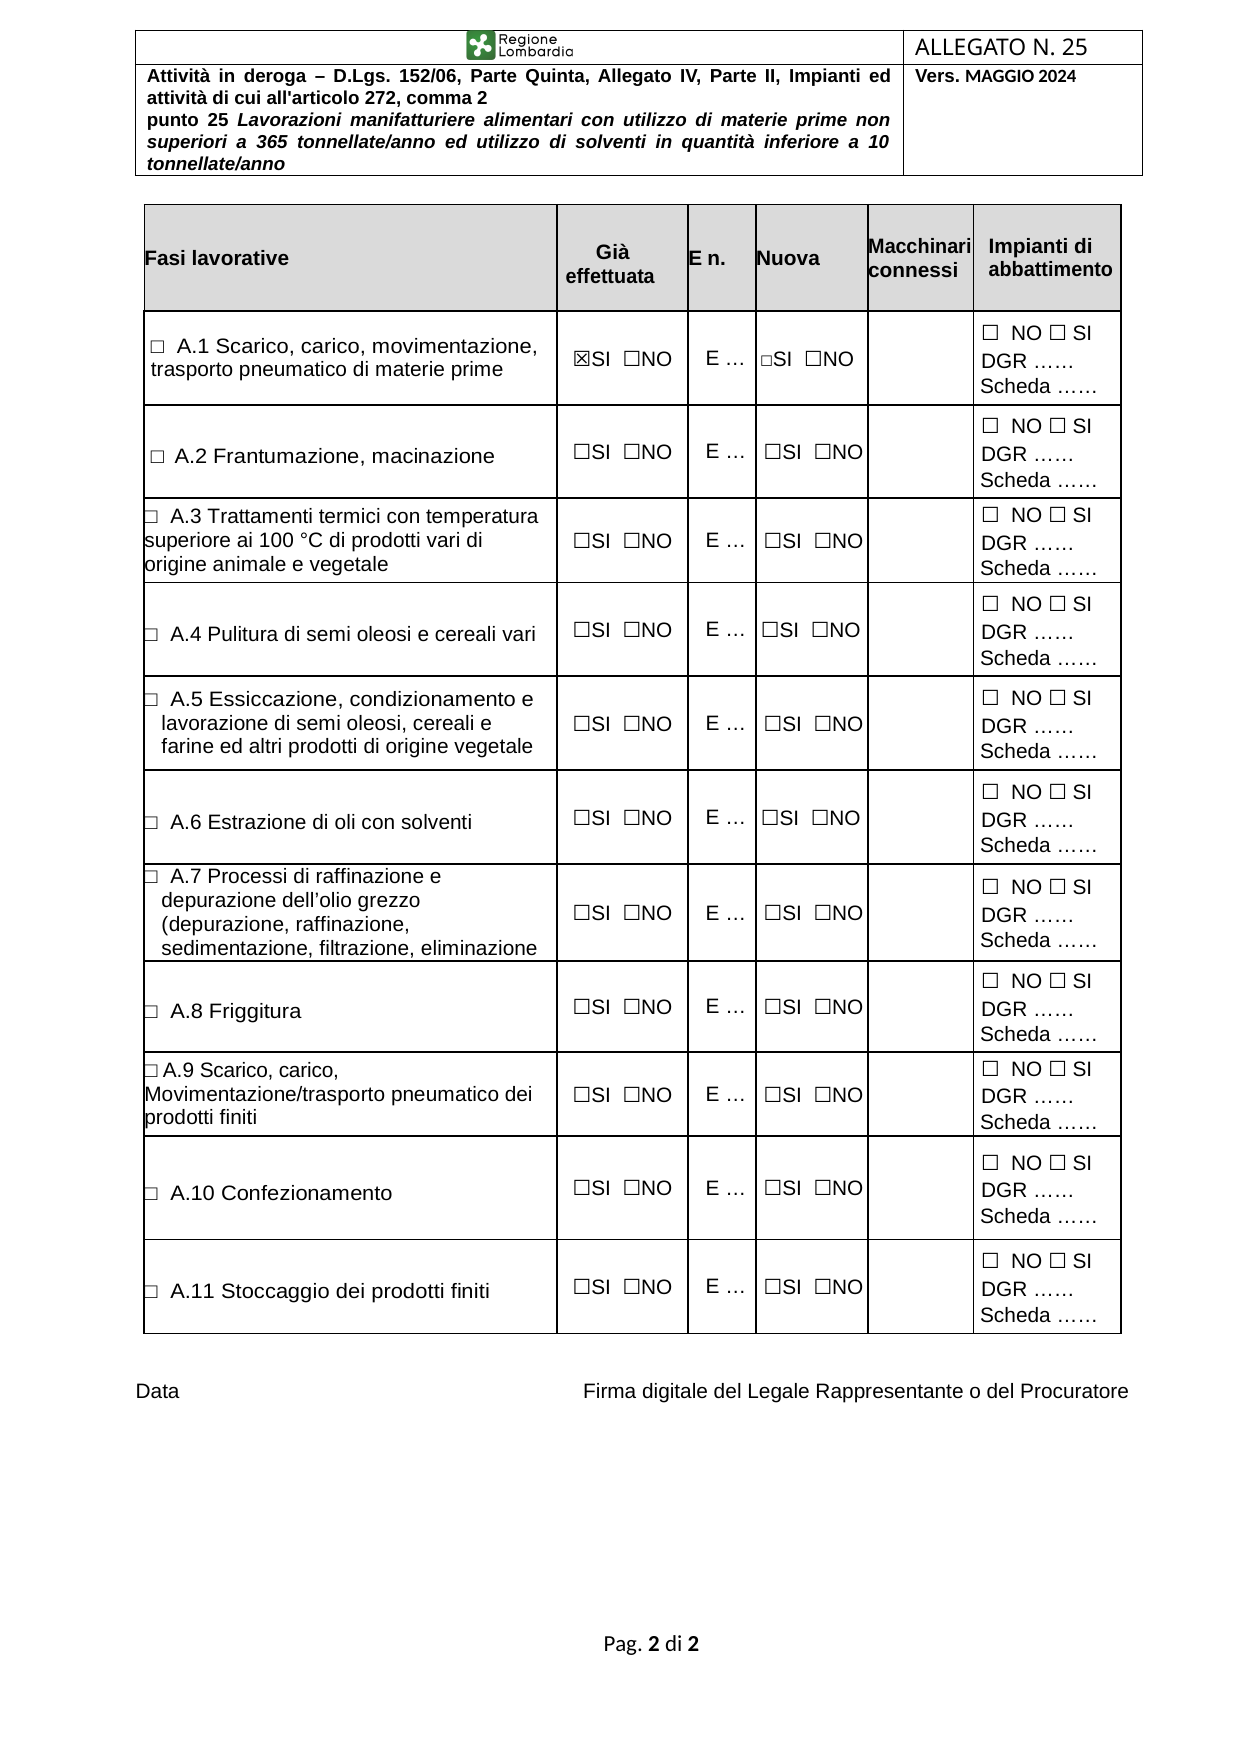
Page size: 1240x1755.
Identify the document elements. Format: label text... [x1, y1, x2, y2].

table_cell ☐ NO ☐ SI DGR …… Scheda …… [974, 677, 1120, 769]
table_cell □ A.5 Essiccazione, condizionamento e lavorazione di semi oleosi, cereali e farine ed altri prodotti di origine vegetale [145, 677, 556, 769]
table_cell ☐SI ☐NO [757, 312, 867, 404]
table_cell E … [689, 1053, 755, 1135]
table_cell ☐ NO ☐ SI DGR …… Scheda …… [974, 962, 1120, 1051]
table_cell ☐ NO ☐ SI DGR …… Scheda …… [974, 771, 1120, 863]
table_cell ☐SI ☐NO [558, 406, 687, 497]
table_cell E … [689, 312, 755, 404]
table_header E n. [689, 205, 755, 310]
table_cell ☐SI ☐NO [757, 771, 867, 863]
table_cell [869, 406, 973, 497]
table_cell ☐SI ☐NO [757, 583, 867, 675]
table_cell □ A.7 Processi di raffinazione e depurazione dell’olio grezzo (depurazione, raffinazione, sedimentazione, filtrazione, eliminazione della mucillagine, centrifugazione) [145, 865, 556, 960]
table_header Nuova [757, 205, 867, 310]
table_cell ☐SI ☐NO [558, 1137, 687, 1239]
table_header Macchinari connessi [869, 205, 973, 310]
table_cell ☐SI ☐NO [558, 499, 687, 582]
table_cell ☐ NO ☐ SI DGR …… Scheda …… [974, 865, 1120, 960]
table_cell E … [689, 865, 755, 960]
table_cell ☐ NO ☐ SI DGR …… Scheda …… [974, 499, 1120, 582]
table_cell E … [689, 499, 755, 582]
table_cell □ A.8 Friggitura [145, 962, 556, 1051]
table_cell [869, 1240, 973, 1332]
table_cell ☐ NO ☐ SI DGR …… Scheda …… [974, 312, 1120, 404]
table_cell ☐SI ☐NO [757, 677, 867, 769]
table_cell ☐SI ☐NO [558, 677, 687, 769]
table_cell ☐SI ☐NO [757, 1053, 867, 1135]
table_cell ☐ NO ☐ SI DGR …… Scheda …… [974, 1137, 1120, 1239]
table_cell [869, 865, 973, 960]
table_cell □ A.11 Stoccaggio dei prodotti finiti [145, 1240, 556, 1332]
table_cell ☐SI ☐NO [757, 499, 867, 582]
table_cell ☐SI ☐NO [757, 1137, 867, 1239]
table_cell E … [689, 771, 755, 863]
table_cell □ A.4 Pulitura di semi oleosi e cereali vari [145, 583, 556, 675]
table_cell [869, 499, 973, 582]
table_cell □ A.10 Confezionamento [145, 1137, 556, 1239]
table_cell [869, 1053, 973, 1135]
table_cell [869, 771, 973, 863]
table_header Già effettuata [558, 205, 687, 310]
table_cell ☐SI ☐NO [757, 1240, 867, 1332]
table_cell [869, 677, 973, 769]
table_cell ☐SI ☐NO [558, 583, 687, 675]
table_cell E … [689, 406, 755, 497]
table_cell E … [689, 1240, 755, 1332]
table_cell [869, 1137, 973, 1239]
table_cell ☐ NO ☐ SI DGR …… Scheda …… [974, 583, 1120, 675]
table_cell □ A.2 Frantumazione, macinazione [145, 406, 556, 497]
table_cell ☐SI ☐NO [558, 865, 687, 960]
table_cell [869, 312, 973, 404]
table_cell ☐SI ☐NO [757, 865, 867, 960]
table_cell ☐ NO ☐ SI DGR …… Scheda …… [974, 406, 1120, 497]
table_cell □ A.6 Estrazione di oli con solventi [145, 771, 556, 863]
table_cell ☐SI ☐NO [558, 962, 687, 1051]
table_cell □ A.1 Scarico, carico, movimentazione, trasporto pneumatico di materie prime [145, 312, 556, 404]
table_header Fasi lavorative [145, 205, 556, 310]
table_cell [869, 583, 973, 675]
table_cell ☐SI ☐NO [558, 771, 687, 863]
table_cell ☐ NO ☐ SI DGR …… Scheda …… [974, 1053, 1120, 1135]
table_cell E … [689, 677, 755, 769]
table_cell ☐SI ☐NO [757, 406, 867, 497]
table_cell [869, 962, 973, 1051]
table_cell ☐SI ☐NO [558, 1053, 687, 1135]
table_cell ☐SI ☐NO [558, 1240, 687, 1332]
table_cell E … [689, 1137, 755, 1239]
table_cell E … [689, 962, 755, 1051]
table_cell ☐SI ☐NO [757, 962, 867, 1051]
table_cell □ A.3 Trattamenti termici con temperatura superiore ai 100 °C di prodotti vari di origine animale e vegetale [145, 499, 556, 582]
table_cell E … [689, 583, 755, 675]
table_header Impianti di abbattimento [974, 205, 1120, 310]
table_cell ☐ NO ☐ SI DGR …… Scheda …… [974, 1240, 1120, 1332]
text Data Firma digitale del Legale Rappresentante o del Procuratore [135, 1379, 1167, 1403]
table_cell ☒SI ☐NO [558, 312, 687, 404]
table_cell □ A.9 Scarico, carico, Movimentazione/trasporto pneumatico dei prodotti finiti [145, 1053, 556, 1135]
